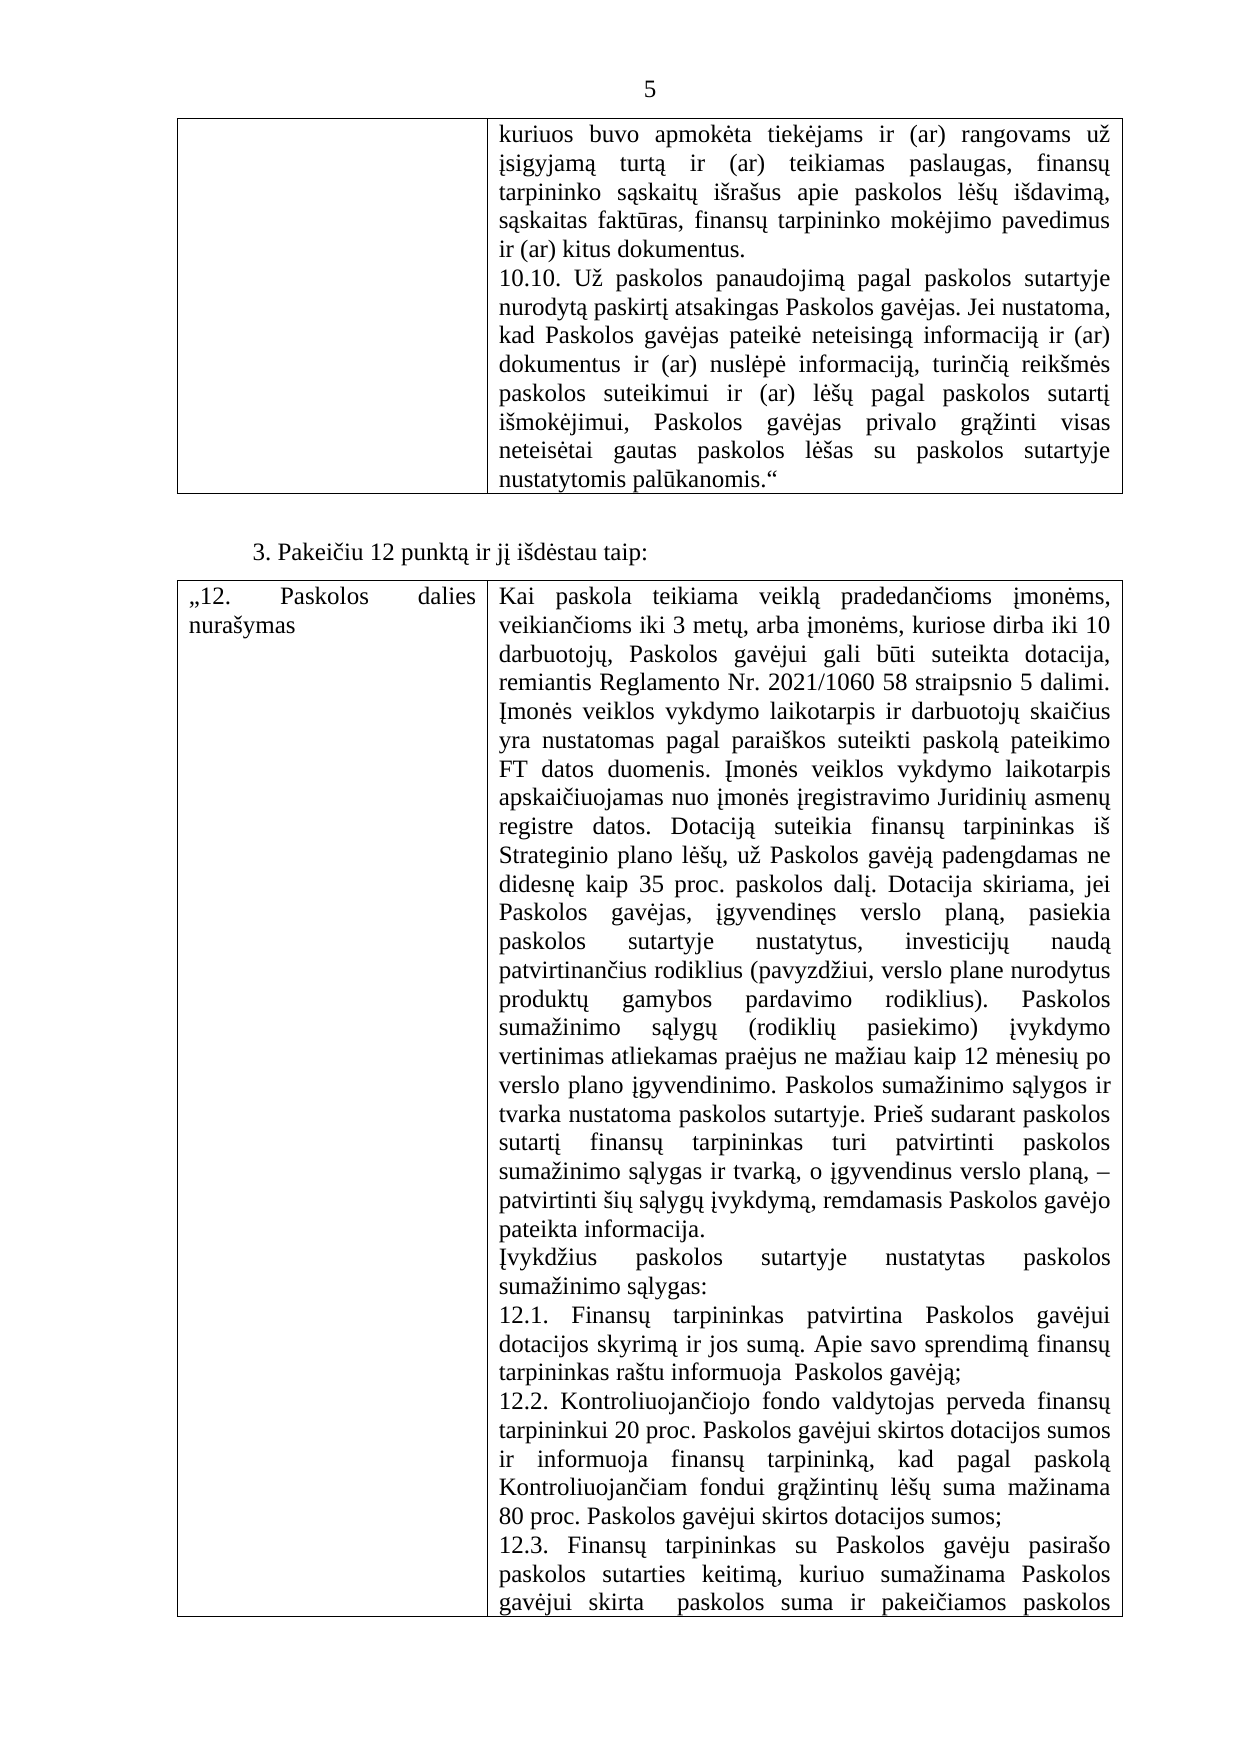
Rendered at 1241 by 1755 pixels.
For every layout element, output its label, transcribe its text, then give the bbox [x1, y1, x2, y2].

table_header „12. Paskolos dalies nurašymas [178, 581, 487, 1616]
table_header kuriuos buvo apmokėta tiekėjams ir (ar) rangovams už įsigyjamą turtą ir (ar) teikiamas paslaugas, finansų tarpininko sąskaitų išrašus apie paskolos lėšų išdavimą, sąskaitas faktūras, finansų tarpininko mokėjimo pavedimus ir (ar) kitus dokumentus. 10.10. Už paskolos panaudojimą pagal paskolos sutartyje nurodytą paskirtį atsakingas Paskolos gavėjas. Jei nustatoma, kad Paskolos gavėjas pateikė neteisingą informaciją ir (ar) dokumentus ir (ar) nuslėpė informaciją, turinčią reikšmės paskolos suteikimui ir (ar) lėšų pagal paskolos sutartį išmokėjimui, Paskolos gavėjas privalo grąžinti visas neteisėtai gautas paskolos lėšas su paskolos sutartyje nustatytomis palūkanomis.“ [488, 119, 1122, 493]
table_header Kai paskola teikiama veiklą pradedančioms įmonėms, veikiančioms iki 3 metų, arba įmonėms, kuriose dirba iki 10 darbuotojų, Paskolos gavėjui gali būti suteikta dotacija, remiantis Reglamento Nr. 2021/1060 58 straipsnio 5 dalimi. Įmonės veiklos vykdymo laikotarpis ir darbuotojų skaičius yra nustatomas pagal paraiškos suteikti paskolą pateikimo FT datos duomenis. Įmonės veiklos vykdymo laikotarpis apskaičiuojamas nuo įmonės įregistravimo Juridinių asmenų registre datos. Dotaciją suteikia finansų tarpininkas iš Strateginio plano lėšų, už Paskolos gavėją padengdamas ne didesnę kaip 35 proc. paskolos dalį. Dotacija skiriama, jei Paskolos gavėjas, įgyvendinęs verslo planą, pasiekia paskolos sutartyje nustatytus, investicijų naudą patvirtinančius rodiklius (pavyzdžiui, verslo plane nurodytus produktų gamybos pardavimo rodiklius). Paskolos sumažinimo sąlygų (rodiklių pasiekimo) įvykdymo vertinimas atliekamas praėjus ne mažiau kaip 12 mėnesių po verslo plano įgyvendinimo. Paskolos sumažinimo sąlygos ir tvarka nustatoma paskolos sutartyje. Prieš sudarant paskolos sutartį finansų tarpininkas turi patvirtinti paskolos sumažinimo sąlygas ir tvarką, o įgyvendinus verslo planą, – patvirtinti šių sąlygų įvykdymą, remdamasis Paskolos gavėjo pateikta informacija. Įvykdžius paskolos sutartyje nustatytas paskolos sumažinimo sąlygas: 12.1. Finansų tarpininkas patvirtina Paskolos gavėjui dotacijos skyrimą ir jos sumą. Apie savo sprendimą finansų tarpininkas raštu informuoja Paskolos gavėją; 12.2. Kontroliuojančiojo fondo valdytojas perveda finansų tarpininkui 20 proc. Paskolos gavėjui skirtos dotacijos sumos ir informuoja finansų tarpininką, kad pagal paskolą Kontroliuojančiam fondui grąžintinų lėšų suma mažinama 80 proc. Paskolos gavėjui skirtos dotacijos sumos; 12.3. Finansų tarpininkas su Paskolos gavėju pasirašo paskolos sutarties keitimą, kuriuo sumažinama Paskolos gavėjui skirta paskolos suma ir pakeičiamos paskolos [488, 581, 1122, 1616]
table_header [178, 119, 487, 493]
text 3. Pakeičiu 12 punktą ir jį išdėstau taip: [177, 537, 1122, 566]
